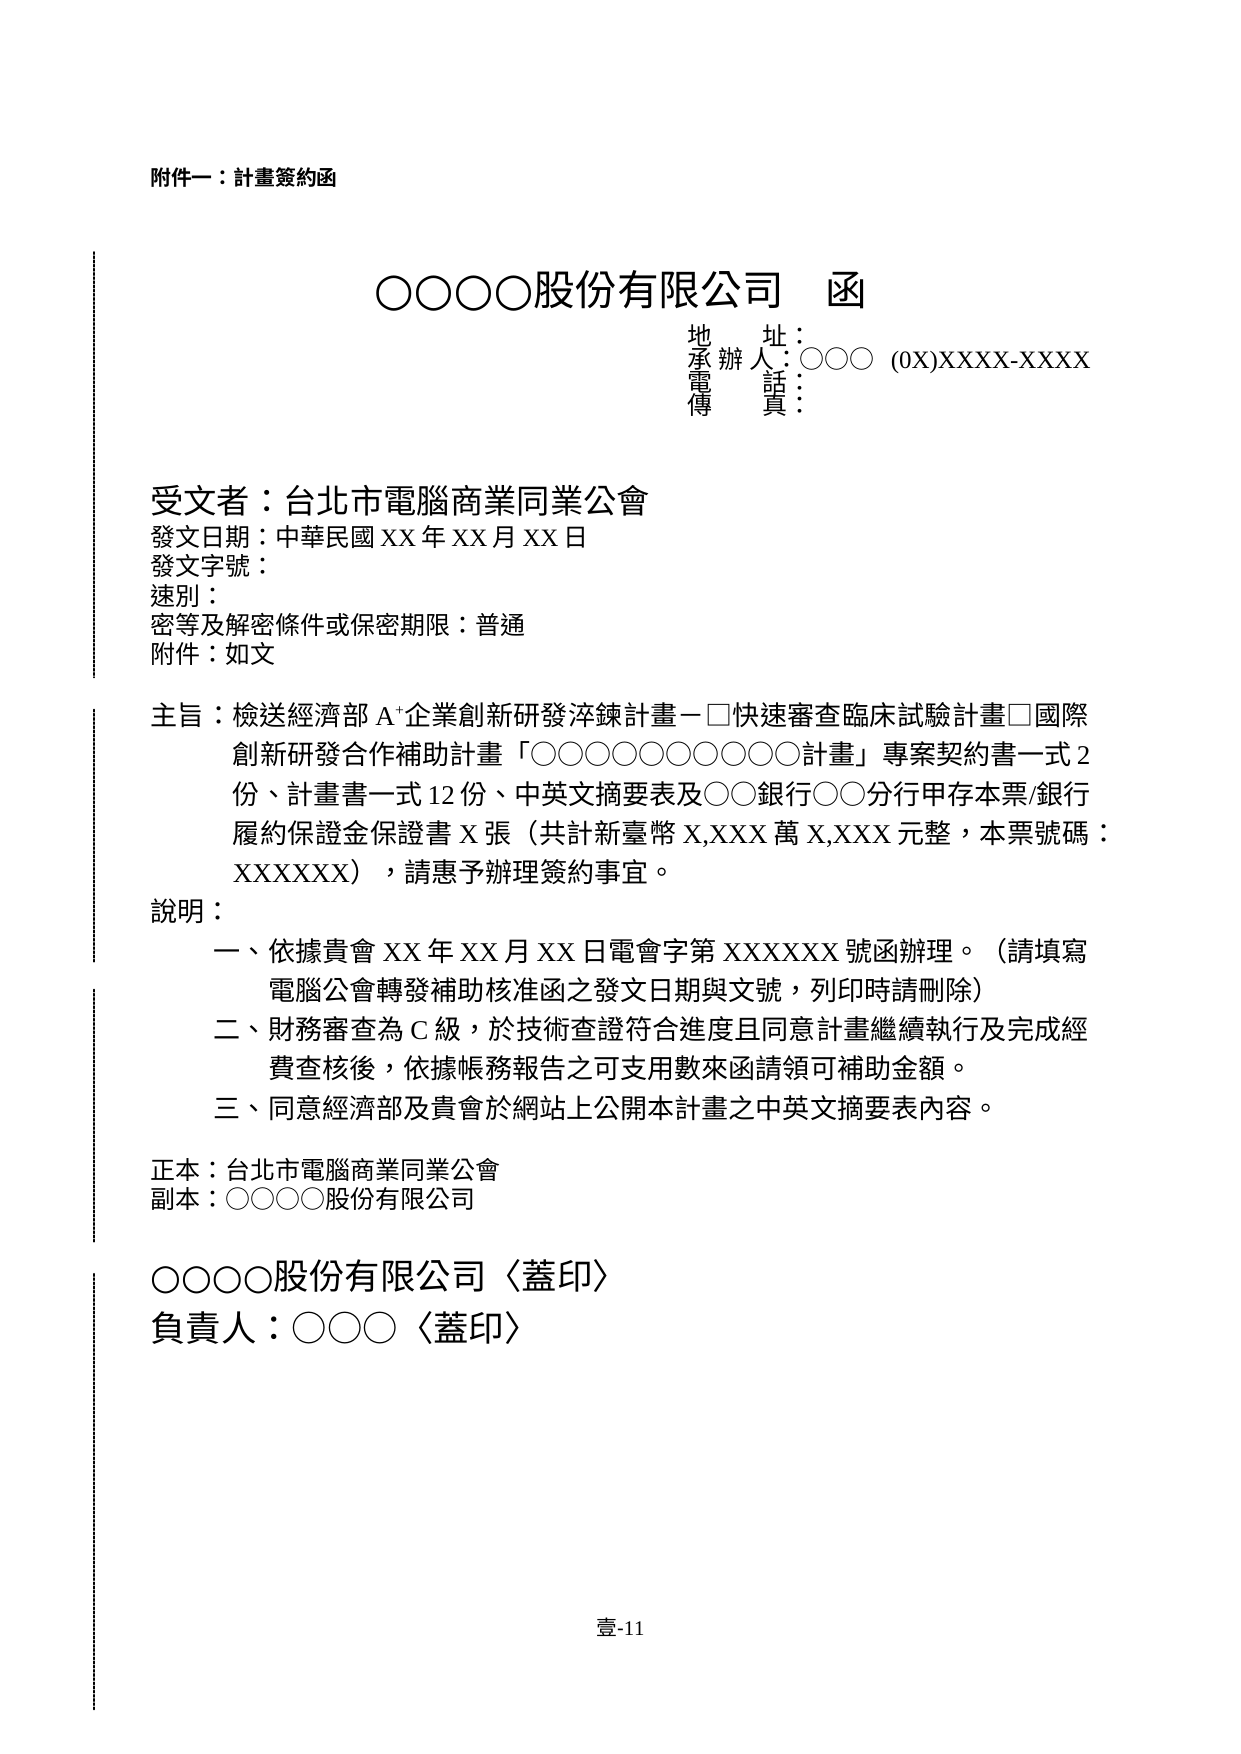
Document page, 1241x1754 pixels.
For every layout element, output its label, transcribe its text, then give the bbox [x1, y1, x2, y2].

text 電 話： [688, 373, 778, 396]
list 依據貴會XX年XX月XX日電會字第XXXXXX號函辦理。（請填寫電腦公會轉發補助核准函之發文日期與文號，列印時請刪除） [213, 930, 1090, 1008]
text 地 址： [688, 327, 1206, 350]
list 財務審查為C級，於技術查證符合進度且同意計畫繼續執行及完成經費查核後，依據帳務報告之可支用數來函請領可補助金額。 [213, 1008, 1090, 1087]
text 承 辦 人：○○○ (0X)XXXX-XXXX [688, 350, 1206, 373]
text ○○○○股份有限公司 函 [150, 252, 1090, 319]
text 速別： [150, 582, 1090, 611]
text 電 話： [776, 373, 1206, 396]
text 附件：如文 [150, 640, 1090, 669]
text ○○○○股份有限公司〈蓋印〉 [150, 1248, 1090, 1300]
text 副本：○○○○股份有限公司 [150, 1185, 1090, 1214]
list 同意經濟部及貴會於網站上公開本計畫之中英文摘要表內容。 [213, 1087, 1090, 1126]
text 傳 真： [688, 396, 1206, 419]
text 正本：台北市電腦商業同業公會 [150, 1156, 1090, 1185]
text 發文字號： [150, 552, 1090, 582]
text 主旨：檢送經濟部A+企業創新研發淬鍊計畫－□快速審查臨床試驗計畫□國際創新研發合作補助計畫「○○○○○○○○○○計畫」專案契約書一式2份、計畫書一式12份、中英文摘要表及○○銀行○○分行甲存本票/銀行履約保證金保證書X張（共計新臺幣X,XXX萬X,XXX元整，本票號碼：XXXXXX），請惠予辦理簽約事宜。 [150, 694, 1090, 890]
text 密等及解密條件或保密期限：普通 [150, 611, 1090, 640]
text 負責人：○○○〈蓋印〉 [150, 1300, 1090, 1352]
text 說明： [150, 890, 1090, 930]
text 受文者：台北市電腦商業同業公會 [150, 475, 1090, 523]
subtitle 附件一：計畫簽約函 [150, 161, 1090, 192]
text 發文日期：中華民國XX年XX月XX日 [150, 523, 1090, 552]
